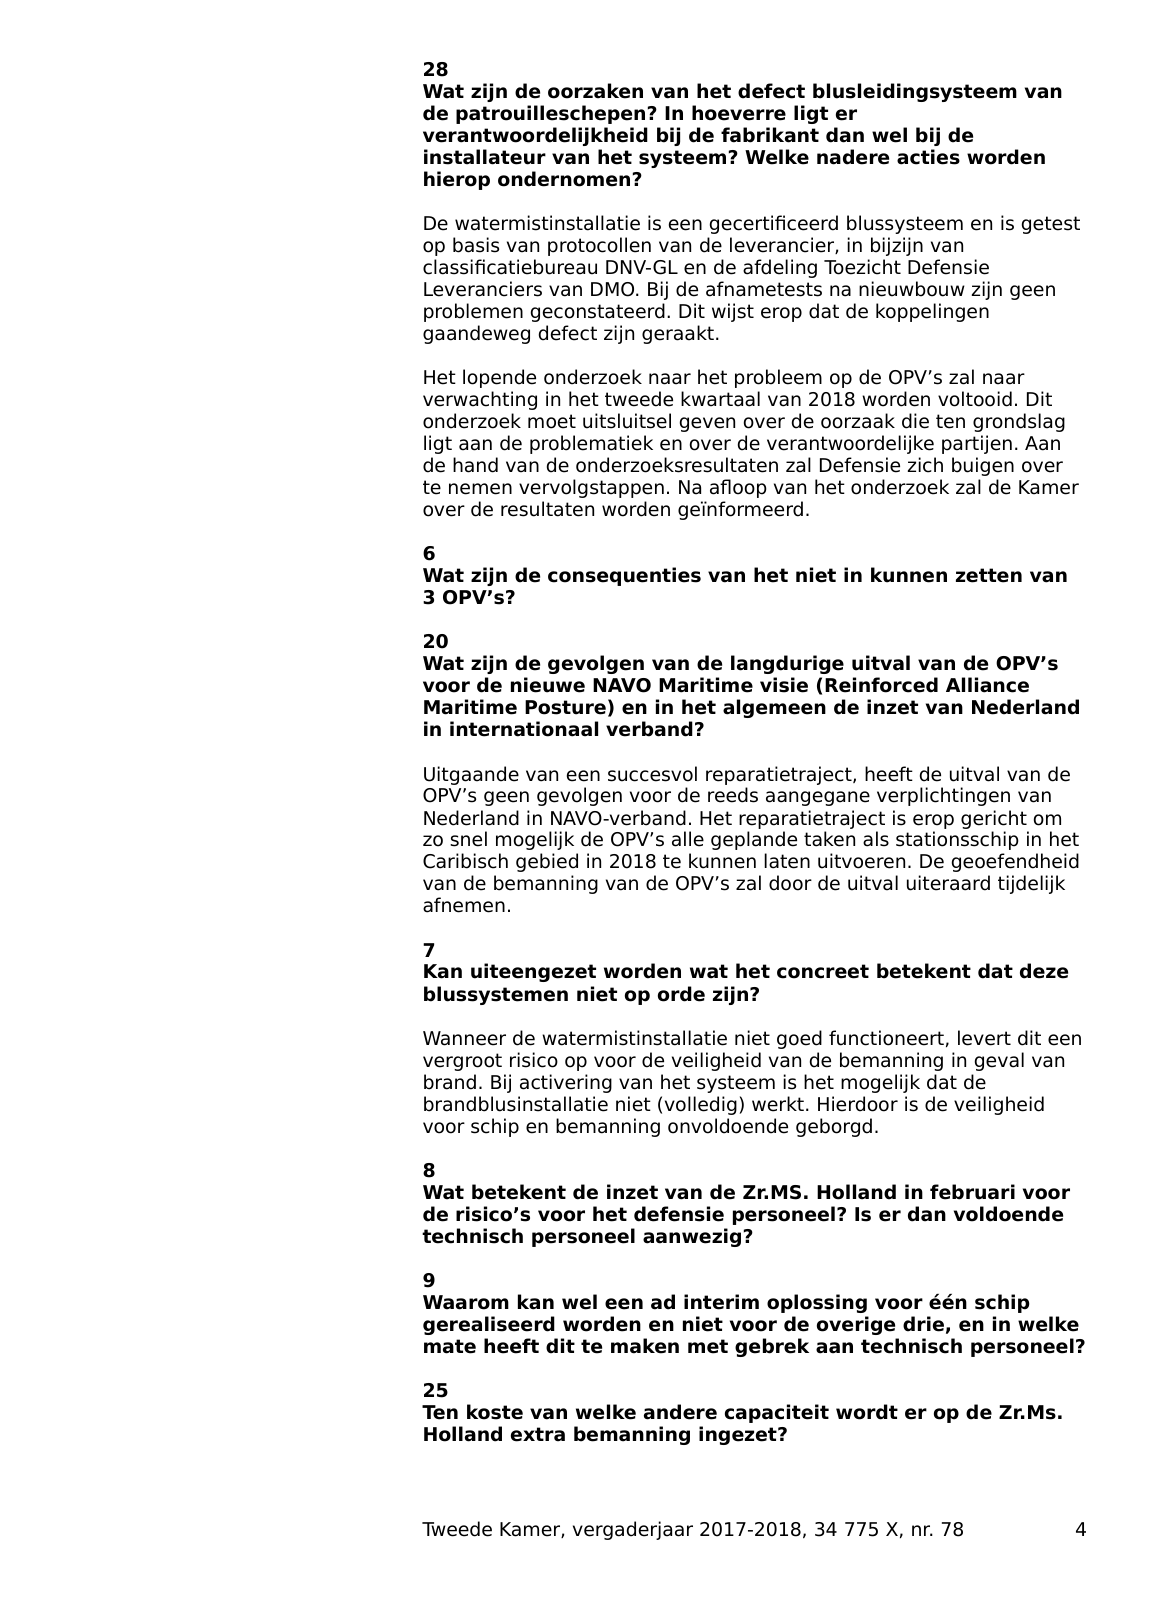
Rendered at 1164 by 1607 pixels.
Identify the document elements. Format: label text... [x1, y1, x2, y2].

text Ten koste van welke andere capaciteit wordt er op de Zr.Ms. Holland extra bemanning ingezet? [422, 1402, 1087, 1446]
text 28 [422, 59, 1087, 81]
text 25 [422, 1380, 1087, 1402]
text De watermistinstallatie is een gecertificeerd blussysteem en is getest op basis van protocollen van de leverancier, in bijzijn van classificatiebureau DNV-GL en de afdeling Toezicht Defensie Leveranciers van DMO. Bij de afnametests na nieuwbouw zijn geen problemen geconstateerd. Dit wijst erop dat de koppelingen gaandeweg defect zijn geraakt. [422, 213, 1087, 345]
text 6 [422, 543, 1087, 565]
text 7 [422, 939, 1087, 961]
text 20 [422, 631, 1087, 653]
text Wat zijn de consequenties van het niet in kunnen zetten van 3 OPV’s? [422, 565, 1087, 609]
text Wat zijn de oorzaken van het defect blusleidingsysteem van de patrouilleschepen? In hoeverre ligt er verantwoordelijkheid bij de fabrikant dan wel bij de installateur van het systeem? Welke nadere acties worden hierop ondernomen? [422, 81, 1087, 191]
text Uitgaande van een succesvol reparatietraject, heeft de uitval van de OPV’s geen gevolgen voor de reeds aangegane verplichtingen van Nederland in NAVO-verband. Het reparatietraject is erop gericht om zo snel mogelijk de OPV’s alle geplande taken als stationsschip in het Caribisch gebied in 2018 te kunnen laten uitvoeren. De geoefendheid van de bemanning van de OPV’s zal door de uitval uiteraard tijdelijk afnemen. [422, 763, 1087, 917]
text Wat zijn de gevolgen van de langdurige uitval van de OPV’s voor de nieuwe NAVO Maritime visie (Reinforced Alliance Maritime Posture) en in het algemeen de inzet van Nederland in internationaal verband? [422, 653, 1087, 741]
text Wat betekent de inzet van de Zr.MS. Holland in februari voor de risico’s voor het defensie personeel? Is er dan voldoende technisch personeel aanwezig? [422, 1182, 1087, 1248]
text Kan uiteengezet worden wat het concreet betekent dat deze blussystemen niet op orde zijn? [422, 961, 1087, 1005]
text 9 [422, 1270, 1087, 1292]
text Wanneer de watermistinstallatie niet goed functioneert, levert dit een vergroot risico op voor de veiligheid van de bemanning in geval van brand. Bij activering van het systeem is het mogelijk dat de brandblusinstallatie niet (volledig) werkt. Hierdoor is de veiligheid voor schip en bemanning onvoldoende geborgd. [422, 1028, 1087, 1137]
text 8 [422, 1160, 1087, 1182]
text Waarom kan wel een ad interim oplossing voor één schip gerealiseerd worden en niet voor de overige drie, en in welke mate heeft dit te maken met gebrek aan technisch personeel? [422, 1292, 1087, 1358]
text Het lopende onderzoek naar het probleem op de OPV’s zal naar verwachting in het tweede kwartaal van 2018 worden voltooid. Dit onderzoek moet uitsluitsel geven over de oorzaak die ten grondslag ligt aan de problematiek en over de verantwoordelijke partijen. Aan de hand van de onderzoeksresultaten zal Defensie zich buigen over te nemen vervolgstappen. Na afloop van het onderzoek zal de Kamer over de resultaten worden geïnformeerd. [422, 367, 1087, 521]
